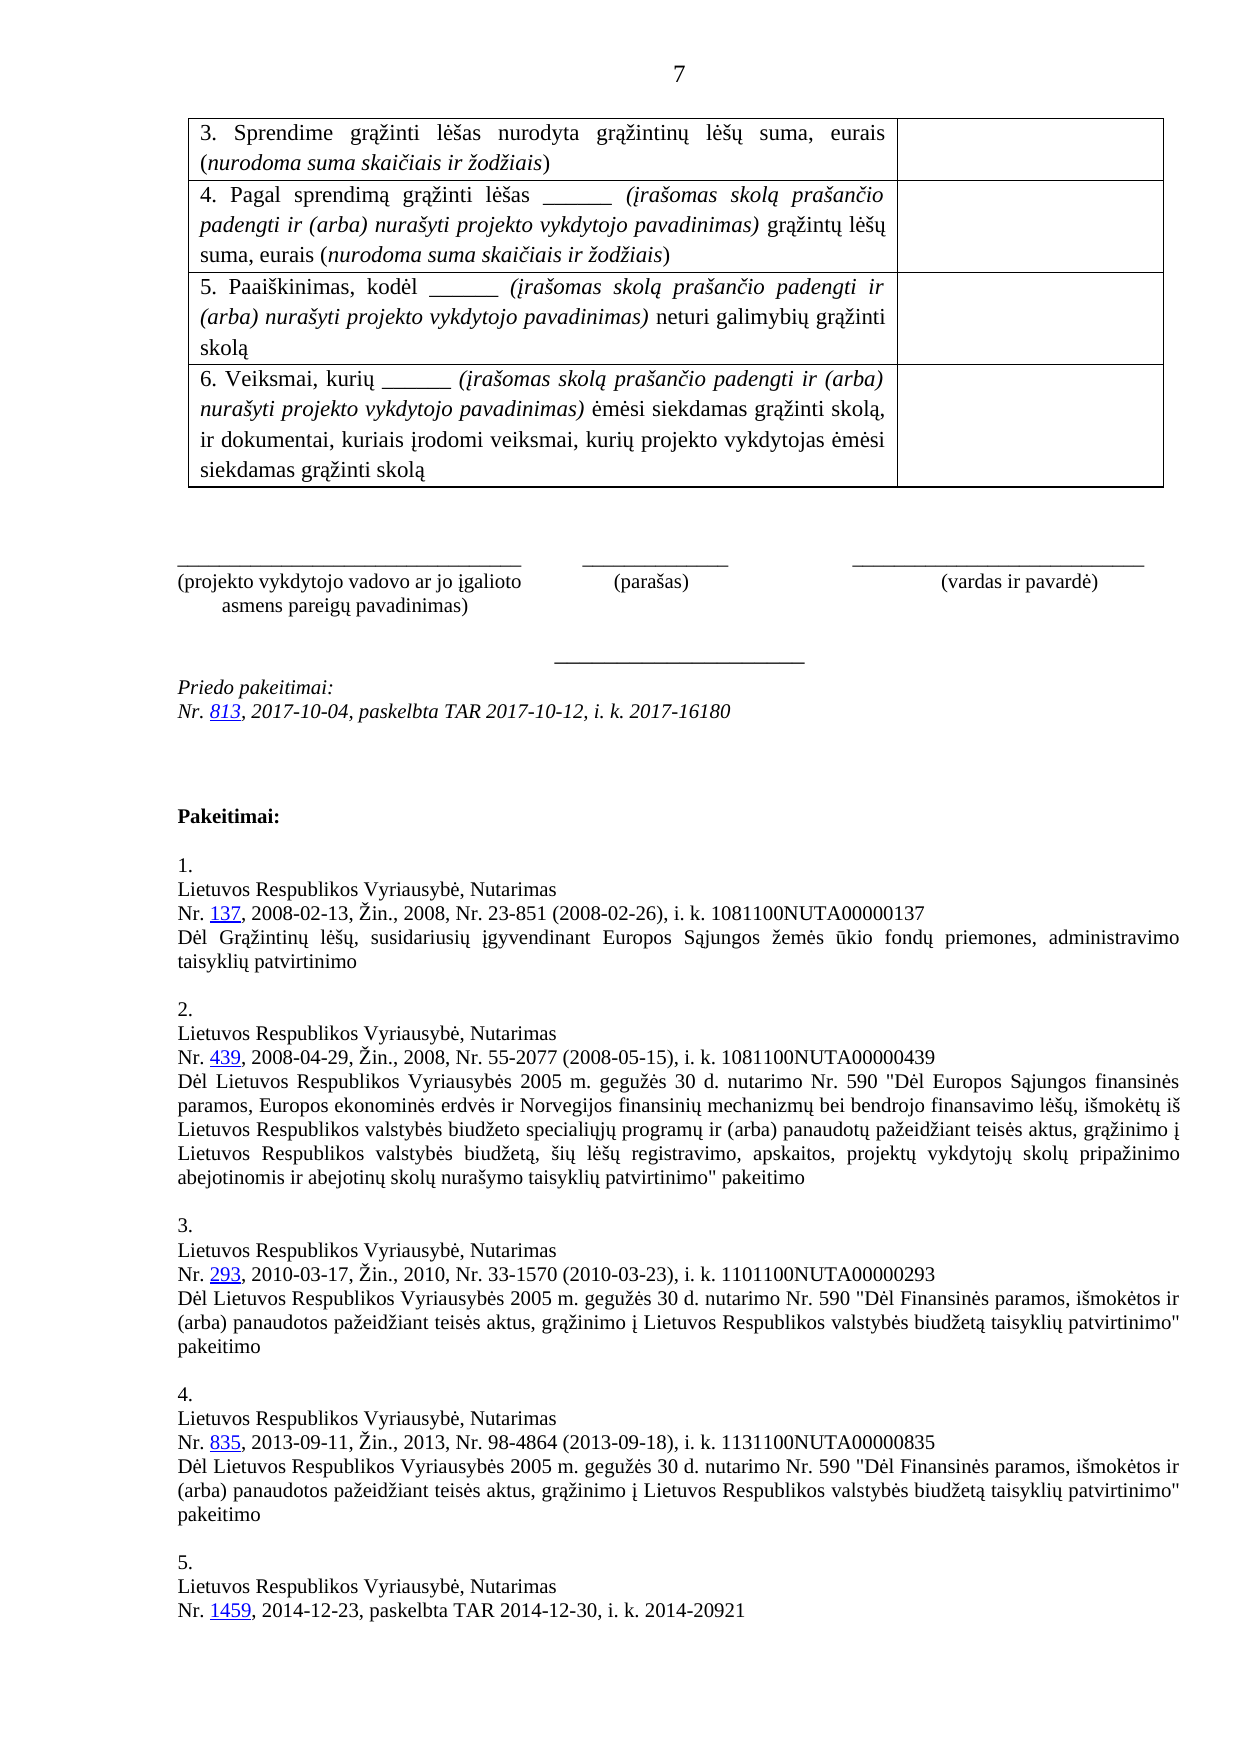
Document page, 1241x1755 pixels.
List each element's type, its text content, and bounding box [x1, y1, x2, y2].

text 3. [177, 1213, 1181, 1237]
text Lietuvos Respublikos Vyriausybė, Nutarimas [177, 1021, 1181, 1045]
table_cell 6. Veiksmai, kurių ______ (įrašomas skolą prašančio padengti ir (arba) nurašyti projekto vykdytojo pavadinimas) ėmėsi siekdamas grąžinti skolą, ir dokumentai, kuriais įrodomi veiksmai, kurių projekto vykdytojas ėmėsi siekdamas grąžinti skolą [189, 365, 897, 486]
text Lietuvos Respublikos Vyriausybė, Nutarimas [177, 1406, 1181, 1430]
table_cell [898, 365, 1163, 486]
text Nr. 835, 2013-09-11, Žin., 2013, Nr. 98-4864 (2013-09-18), i. k. 1131100NUTA00000835 [177, 1430, 1181, 1454]
text Lietuvos Respublikos Vyriausybė, Nutarimas [177, 1237, 1181, 1262]
text (projekto vykdytojo vadovo ar jo įgalioto (parašas) (vardas ir pavardė) [177, 569, 1181, 593]
text 1. [177, 852, 1181, 877]
text Nr. 439, 2008-04-29, Žin., 2008, Nr. 55-2077 (2008-05-15), i. k. 1081100NUTA00000439 [177, 1045, 1181, 1069]
table_cell 4. Pagal sprendimą grąžinti lėšas ______ (įrašomas skolą prašančio padengti ir (arba) nurašyti projekto vykdytojo pavadinimas) grąžintų lėšų suma, eurais (nurodoma suma skaičiais ir žodžiais) [189, 181, 897, 272]
text 5. [177, 1550, 1181, 1574]
text Priedo pakeitimai: [177, 675, 1181, 699]
table_cell 3. Sprendime grąžinti lėšas nurodyta grąžintinų lėšų suma, eurais (nurodoma suma skaičiais ir žodžiais) [189, 119, 897, 180]
table_cell 5. Paaiškinimas, kodėl ______ (įrašomas skolą prašančio padengti ir (arba) nurašyti projekto vykdytojo pavadinimas) neturi galimybių grąžinti skolą [189, 273, 897, 364]
text _________________________________ ______________ ____________________________ [177, 545, 1181, 569]
table_cell [898, 273, 1163, 364]
text Lietuvos Respublikos Vyriausybė, Nutarimas [177, 1574, 1181, 1598]
text Nr. 293, 2010-03-17, Žin., 2010, Nr. 33-1570 (2010-03-23), i. k. 1101100NUTA00000293 [177, 1262, 1181, 1286]
text Nr. 813, 2017-10-04, paskelbta TAR 2017-10-12, i. k. 2017-16180 [177, 699, 1181, 723]
text Lietuvos Respublikos Vyriausybė, Nutarimas [177, 877, 1181, 901]
text Nr. 1459, 2014-12-23, paskelbta TAR 2014-12-30, i. k. 2014-20921 [177, 1598, 1181, 1622]
text Pakeitimai: [177, 804, 1181, 828]
text Dėl Lietuvos Respublikos Vyriausybės 2005 m. gegužės 30 d. nutarimo Nr. 590 "Dėl Finansinės paramos, išmokėtos ir (arba) panaudotos pažeidžiant teisės aktus, grąžinimo į Lietuvos Respublikos valstybės biudžetą taisyklių patvirtinimo" pakeitimo [177, 1454, 1181, 1526]
text Dėl Grąžintinų lėšų, susidariusių įgyvendinant Europos Sąjungos žemės ūkio fondų priemones, administravimo taisyklių patvirtinimo [177, 925, 1181, 973]
table_cell [898, 181, 1163, 272]
text Nr. 137, 2008-02-13, Žin., 2008, Nr. 23-851 (2008-02-26), i. k. 1081100NUTA00000137 [177, 901, 1181, 925]
table_cell [898, 119, 1163, 180]
text asmens pareigų pavadinimas) [177, 593, 1181, 617]
text 2. [177, 997, 1181, 1021]
text Dėl Lietuvos Respublikos Vyriausybės 2005 m. gegužės 30 d. nutarimo Nr. 590 "Dėl Finansinės paramos, išmokėtos ir (arba) panaudotos pažeidžiant teisės aktus, grąžinimo į Lietuvos Respublikos valstybės biudžetą taisyklių patvirtinimo" pakeitimo [177, 1286, 1181, 1358]
text 4. [177, 1382, 1181, 1406]
text –––––––––––––––––––– [177, 646, 1181, 675]
text Dėl Lietuvos Respublikos Vyriausybės 2005 m. gegužės 30 d. nutarimo Nr. 590 "Dėl Europos Sąjungos finansinės paramos, Europos ekonominės erdvės ir Norvegijos finansinių mechanizmų bei bendrojo finansavimo lėšų, išmokėtų iš Lietuvos Respublikos valstybės biudžeto specialiųjų programų ir (arba) panaudotų pažeidžiant teisės aktus, grąžinimo į Lietuvos Respublikos valstybės biudžetą, šių lėšų registravimo, apskaitos, projektų vykdytojų skolų pripažinimo abejotinomis ir abejotinų skolų nurašymo taisyklių patvirtinimo" pakeitimo [177, 1069, 1181, 1189]
